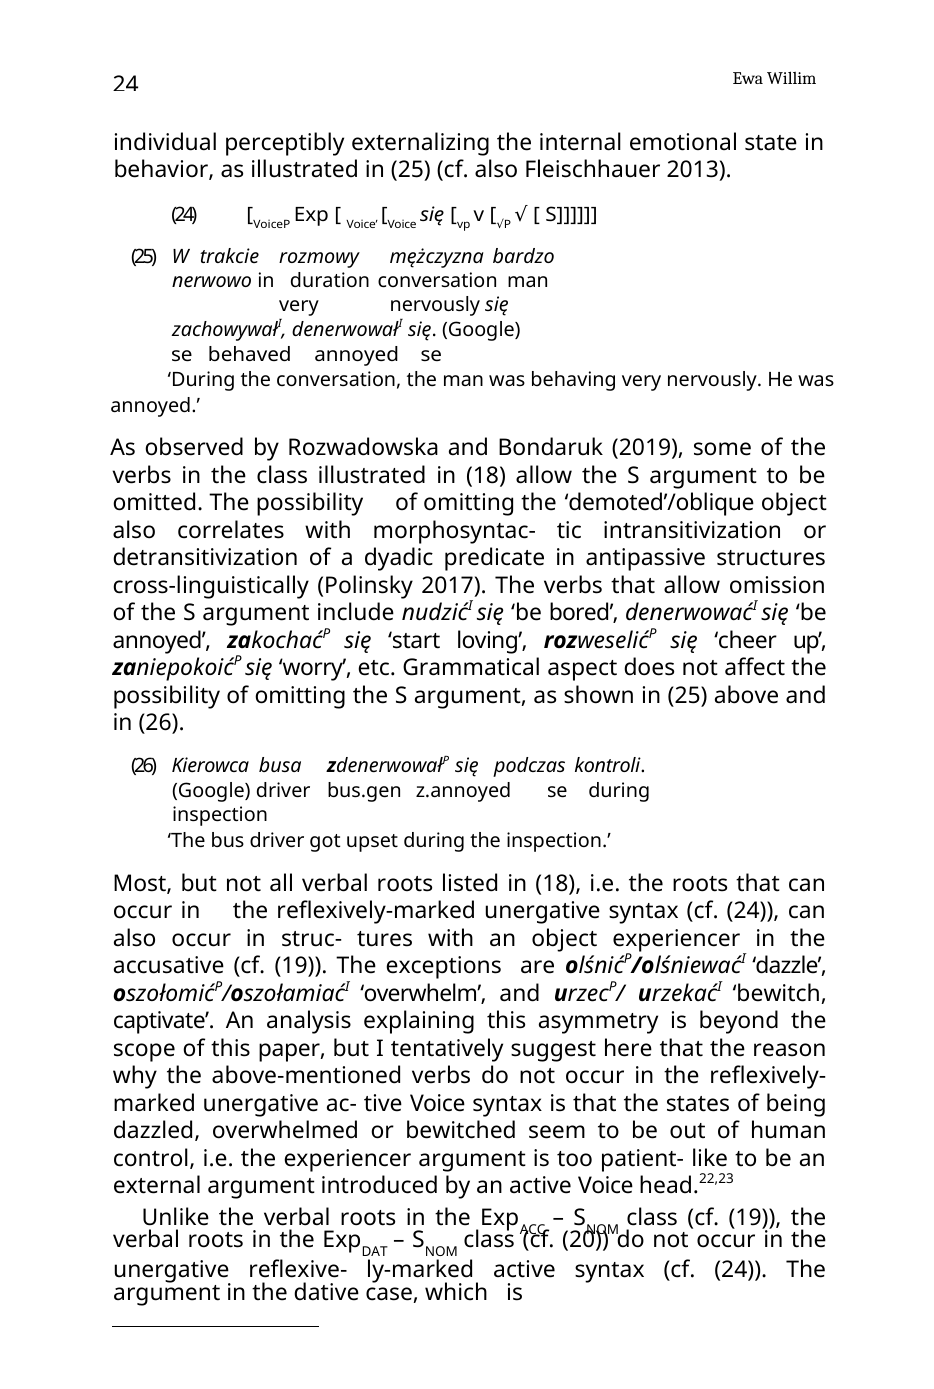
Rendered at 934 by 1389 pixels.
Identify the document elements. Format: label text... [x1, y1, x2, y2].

text As observed by Rozwadowska and Bondaruk (2019), some of the verbs in the class illustrated in (18) allow the S argument to be omitted. The possibility of omitting the ‘demoted’/oblique object also correlates with morphosyntac- tic intransitivization or detransitivization of a dyadic predicate in antipassive structures cross-linguistically (Polinsky 2017). The verbs that allow omission of the S argument include nudzićI się ‘be bored’, denerwowaćI się ‘be annoyed’, zakochaćP się ‘start loving’, rozweselićP się ‘cheer up’, zaniepokoićP się ‘worry’, etc. Grammatical aspect does not affect the possibility of omitting the S argument, as shown in (25) above and in (26). [110, 433, 827, 736]
list Kierowca busa zdenerwowałP się podczas kontroli. (Google) driver bus.gen z.annoyed se during inspection [131, 753, 689, 826]
text Unlike the verbal roots in the ExpACC – SNOM class (cf. (19)), the verbal roots in the ExpDAT – SNOM class (cf. (20)) do not occur in the unergative reflexive- ly-marked active syntax (cf. (24)). The argument in the dative case, which is [113, 1204, 827, 1307]
text se behaved annoyed se [171, 341, 837, 366]
text individual perceptibly externalizing the internal emotional state in behavior, as illustrated in (25) (cf. also Fleischhauer 2013). [113, 128, 825, 183]
text Most, but not all verbal roots listed in (18), i.e. the roots that can occur in the reflexively-marked unergative syntax (cf. (24)), can also occur in struc- tures with an object experiencer in the accusative (cf. (19)). The exceptions are olśnićP/olśniewaćI ‘dazzle’, oszołomićP/oszołamiaćI ‘overwhelm’, and urzecP/ urzekaćI ‘bewitch, captivate’. An analysis explaining this asymmetry is beyond the scope of this paper, but I tentatively suggest here that the reason why the above-mentioned verbs do not occur in the reflexively-marked unergative ac- tive Voice syntax is that the states of being dazzled, overwhelmed or bewitched seem to be out of human control, i.e. the experiencer argument is too patient- like to be an external argument introduced by an active Voice head.22,23 [112, 869, 827, 1199]
list W trakcie rozmowy mężczyzna bardzo nerwowo in duration conversation man very nervously się zachowywałI, denerwowałI się. (Google) [131, 243, 624, 341]
text ‘The bus driver got upset during the inspection.’ [167, 826, 837, 853]
text ‘During the conversation, the man was behaving very nervously. He was annoyed.’ [110, 366, 837, 417]
list [VoiceP Exp [ Voice’ [Voice się [vp v [√P √ [ S]]]]]] [171, 200, 837, 231]
